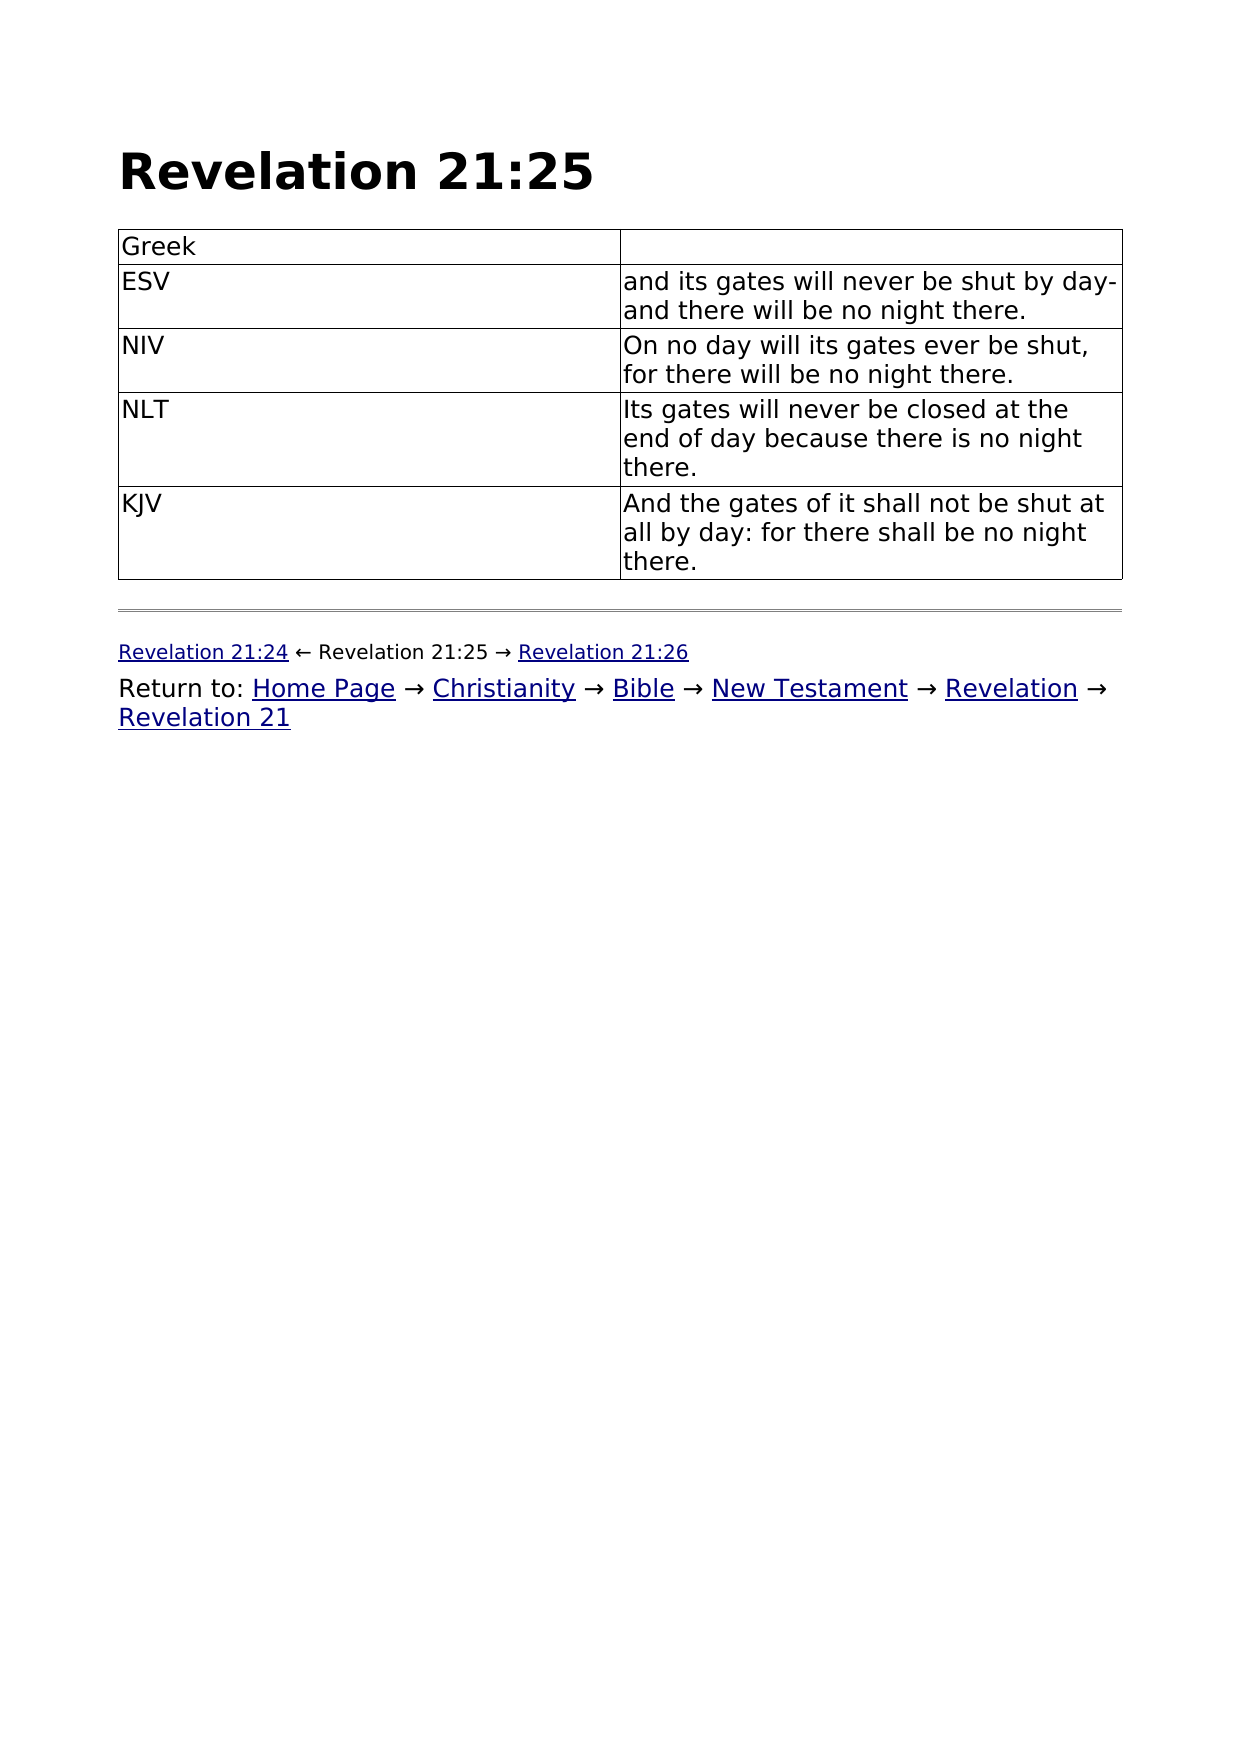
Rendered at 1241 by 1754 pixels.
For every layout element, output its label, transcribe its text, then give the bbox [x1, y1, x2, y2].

table_cell and its gates will never be shut by day- and there will be no night there. [621, 265, 1122, 328]
table_cell And the gates of it shall not be shut at all by day: for there shall be no night there. [621, 487, 1122, 579]
table_header [621, 230, 1122, 264]
table_header Greek [119, 230, 620, 264]
table_cell NLT [119, 393, 620, 486]
table_cell Its gates will never be closed at the end of day because there is no night there. [621, 393, 1122, 486]
text Revelation 21:24 ← Revelation 21:25 → Revelation 21:26 [118, 640, 1122, 674]
text Return to: Home Page → Christianity → Bible → New Testament → Revelation → Revelation 21 [118, 674, 1122, 733]
table_cell On no day will its gates ever be shut, for there will be no night there. [621, 329, 1122, 392]
table_cell NIV [119, 329, 620, 392]
table_cell KJV [119, 487, 620, 579]
subtitle Revelation 21:25 [118, 143, 1122, 201]
table_cell ESV [119, 265, 620, 328]
